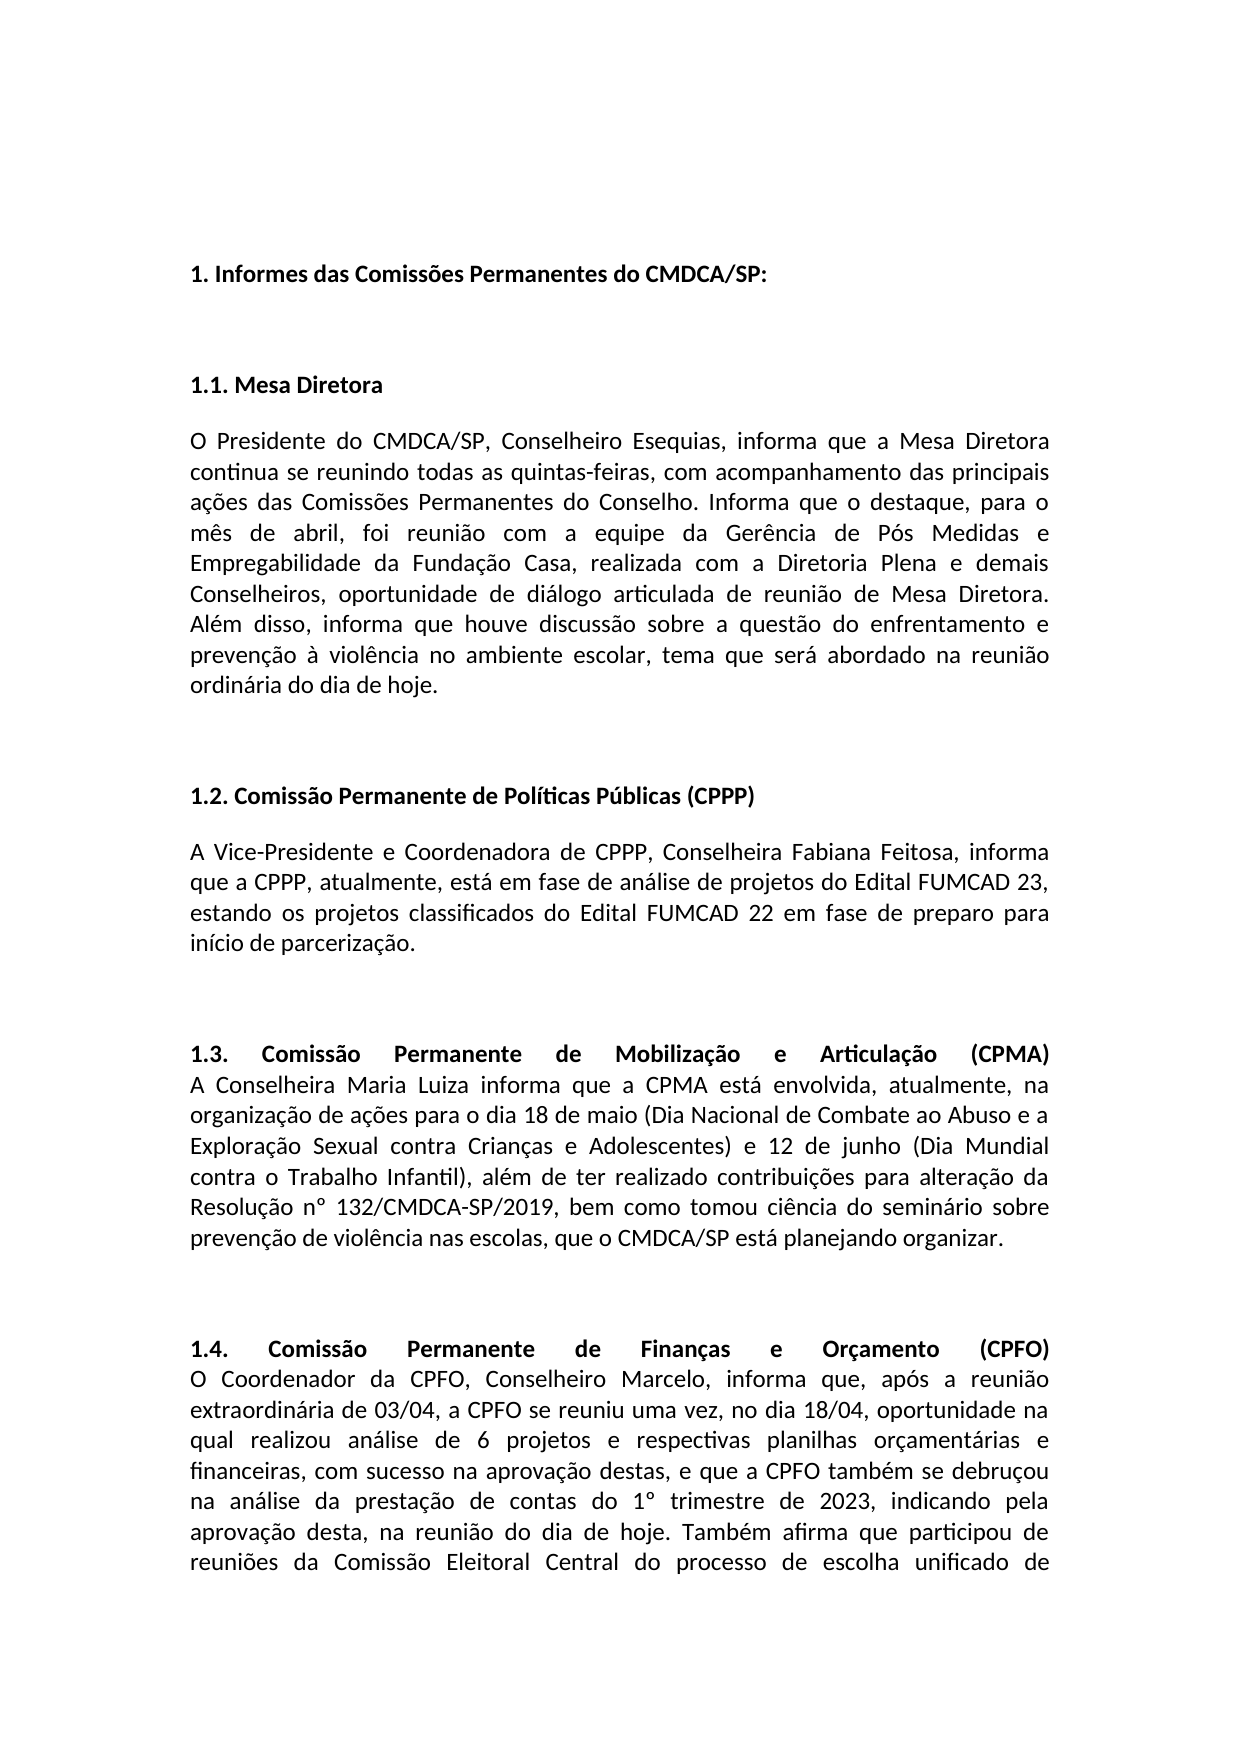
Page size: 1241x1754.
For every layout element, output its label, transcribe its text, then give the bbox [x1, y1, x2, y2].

text 1.3. Comissão Permanente de Mobilização e Articulação (CPMA) A Conselheira Maria Luiza informa que a CPMA está envolvida, atualmente, na organização de ações para o dia 18 de maio (Dia Nacional de Combate ao Abuso e a Exploração Sexual contra Crianças e Adolescentes) e 12 de junho (Dia Mundial contra o Trabalho Infantil), além de ter realizado contribuições para alteração da Resolução nº 132/CMDCA-SP/2019, bem como tomou ciência do seminário sobre prevenção de violência nas escolas, que o CMDCA/SP está planejando organizar. [190, 1038, 1051, 1252]
text 1.1. Mesa Diretora [190, 370, 1051, 400]
text O Presidente do CMDCA/SP, Conselheiro Esequias, informa que a Mesa Diretora continua se reunindo todas as quintas-feiras, com acompanhamento das principais ações das Comissões Permanentes do Conselho. Informa que o destaque, para o mês de abril, foi reunião com a equipe da Gerência de Pós Medidas e Empregabilidade da Fundação Casa, realizada com a Diretoria Plena e demais Conselheiros, oportunidade de diálogo articulada de reunião de Mesa Diretora. Além disso, informa que houve discussão sobre a questão do enfrentamento e prevenção à violência no ambiente escolar, tema que será abordado na reunião ordinária do dia de hoje. [190, 425, 1051, 700]
text A Vice-Presidente e Coordenadora de CPPP, Conselheira Fabiana Feitosa, informa que a CPPP, atualmente, está em fase de análise de projetos do Edital FUMCAD 23, estando os projetos classificados do Edital FUMCAD 22 em fase de preparo para início de parcerização. [190, 836, 1051, 958]
text 1.4. Comissão Permanente de Finanças e Orçamento (CPFO) O Coordenador da CPFO, Conselheiro Marcelo, informa que, após a reunião extraordinária de 03/04, a CPFO se reuniu uma vez, no dia 18/04, oportunidade na qual realizou análise de 6 projetos e respectivas planilhas orçamentárias e financeiras, com sucesso na aprovação destas, e que a CPFO também se debruçou na análise da prestação de contas do 1º trimestre de 2023, indicando pela aprovação desta, na reunião do dia de hoje. Também afirma que participou de reuniões da Comissão Eleitoral Central do processo de escolha unificado de [190, 1333, 1051, 1577]
text 1.2. Comissão Permanente de Políticas Públicas (CPPP) [190, 780, 1051, 811]
text 1. Informes das Comissões Permanentes do CMDCA/SP: [190, 259, 1051, 289]
